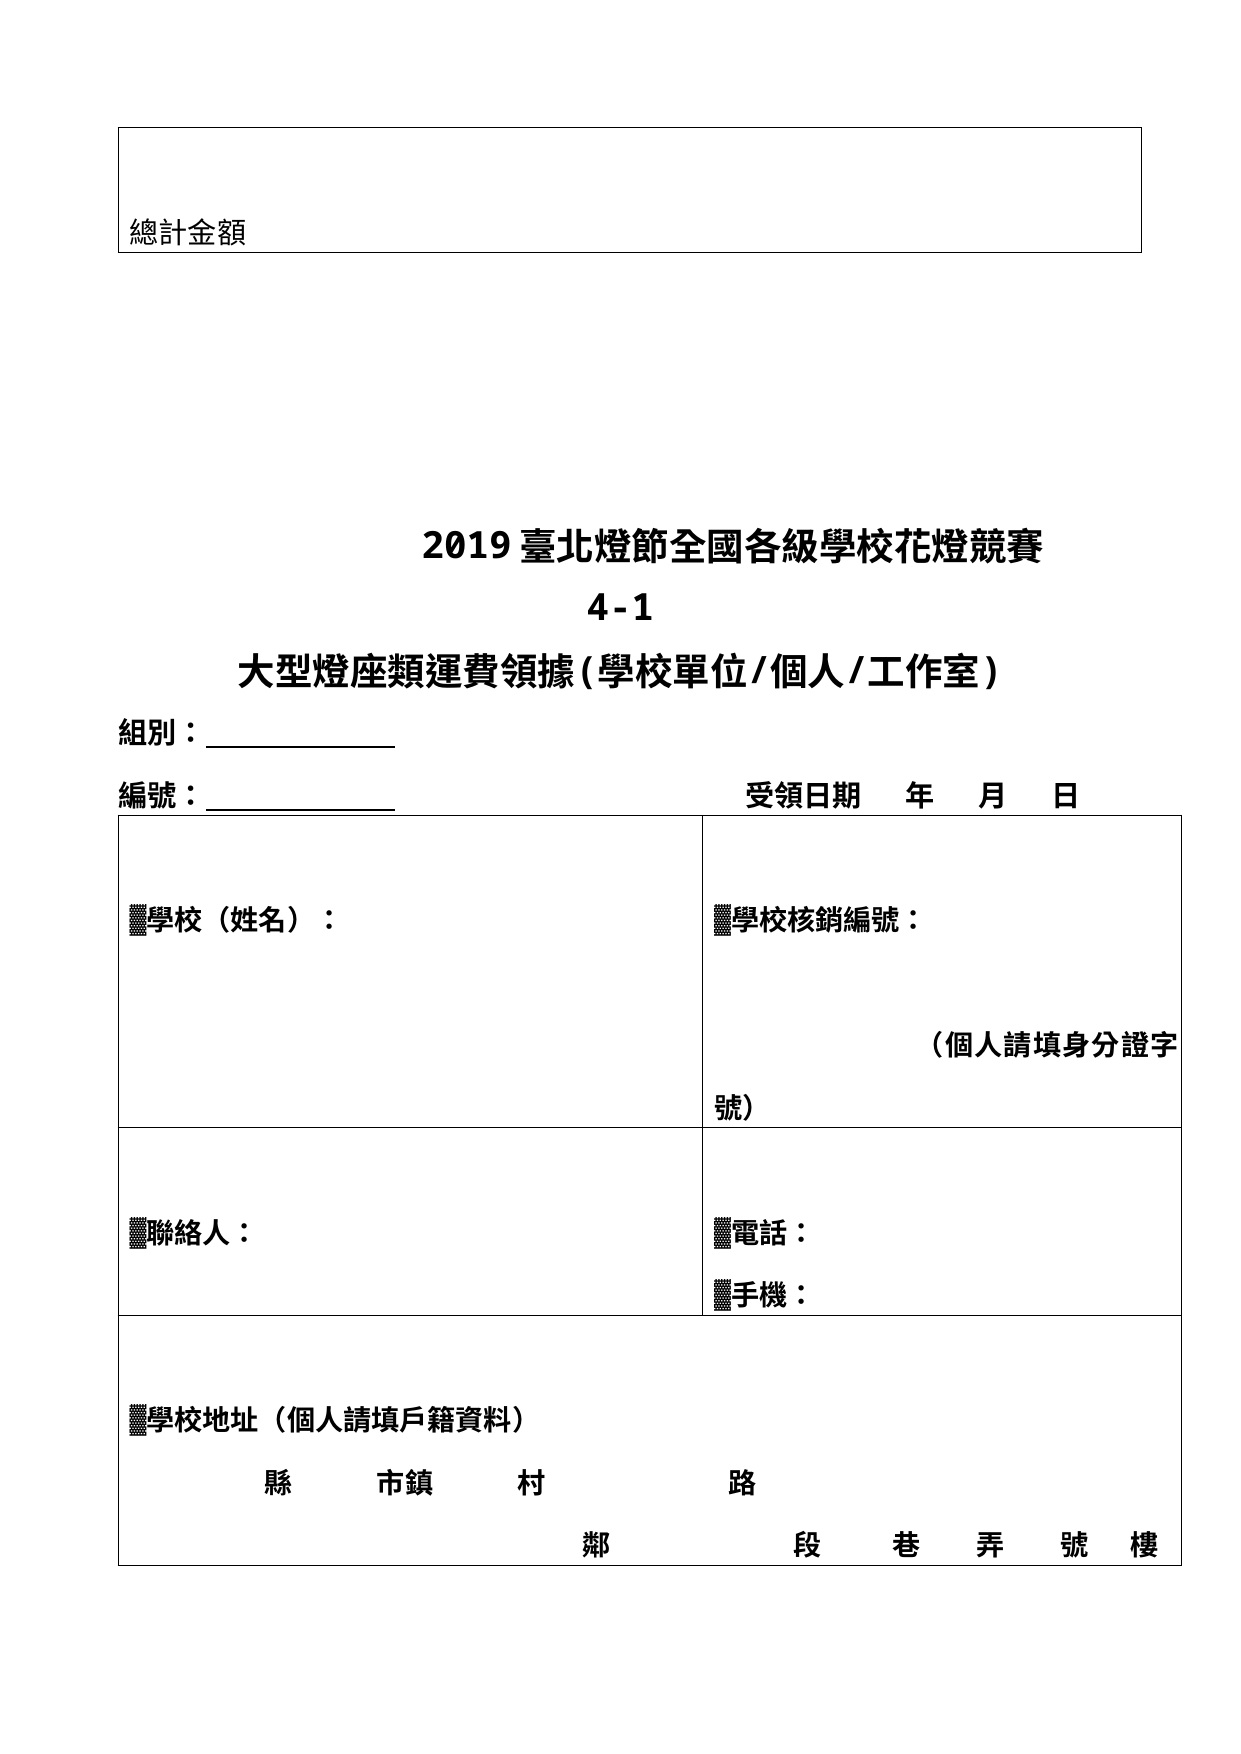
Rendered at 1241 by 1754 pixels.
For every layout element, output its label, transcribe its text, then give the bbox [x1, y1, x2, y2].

table_cell ▓電話： ▓手機： [703, 1128, 1181, 1314]
text 組別： [118, 689, 1122, 752]
text 大型燈座類運費領據(學校單位/個人/工作室) [118, 627, 1122, 689]
table_cell ▓學校地址（個人請填戶籍資料） 縣 市鎮 村 路 鄰 段 巷 弄 號 樓 [119, 1316, 1181, 1564]
table_cell ▓聯絡人： [119, 1128, 702, 1314]
table_header ▓學校（姓名）： [119, 816, 702, 1127]
table_cell 總計金額 [119, 128, 1141, 252]
text 編號： 受領日期 年 月 日 [118, 752, 1168, 814]
table_header ▓學校核銷編號： （個人請填身分證字號） [703, 816, 1181, 1127]
text 2019臺北燈節全國各級學校花燈競賽 4-1 [118, 502, 1122, 627]
